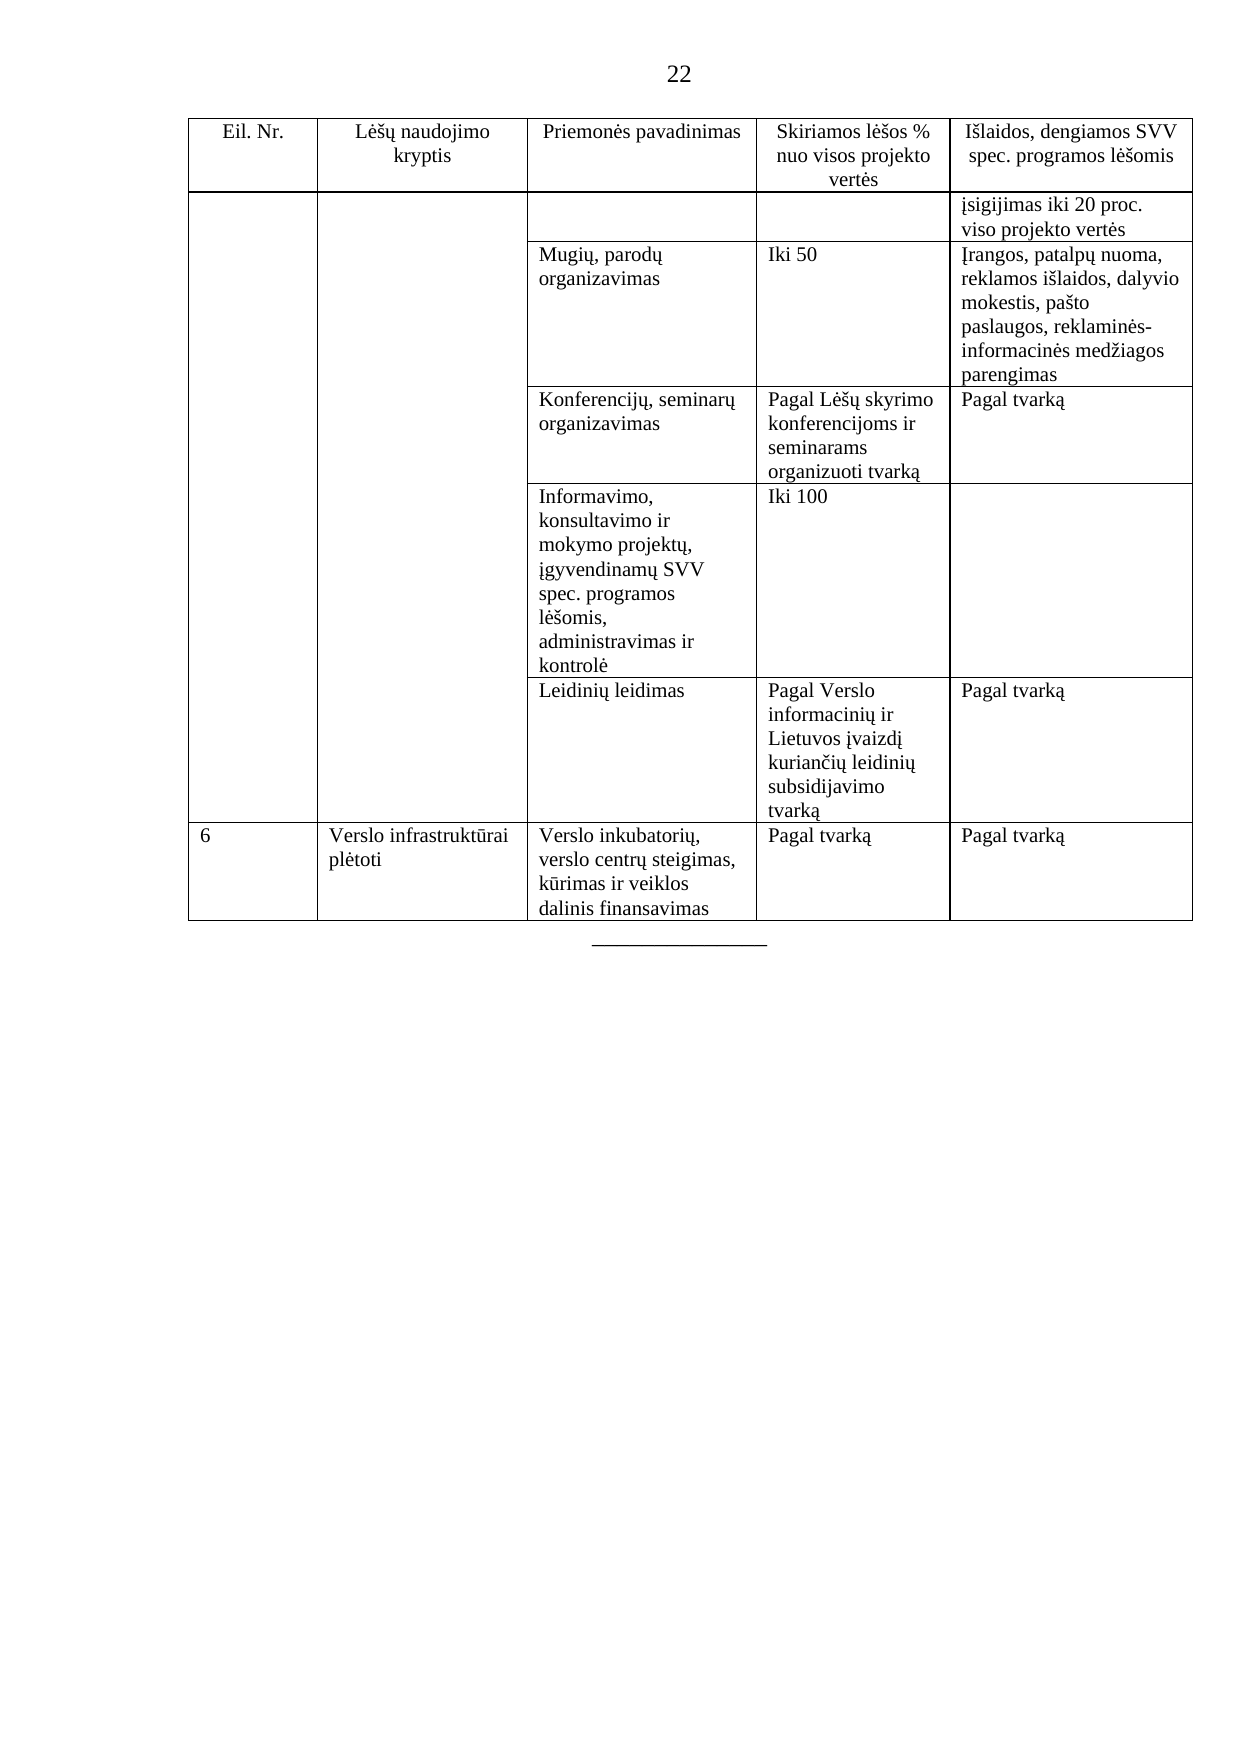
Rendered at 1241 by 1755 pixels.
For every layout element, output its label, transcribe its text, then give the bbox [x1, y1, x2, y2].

table_cell Leidinių leidimas [528, 678, 756, 822]
table_cell [189, 193, 317, 822]
table_header Išlaidos, dengiamos SVV spec. programos lėšomis [951, 119, 1192, 191]
text ______________ [177, 921, 1181, 949]
table_cell [951, 484, 1192, 677]
table_cell 6 [189, 823, 317, 919]
table_cell Verslo inkubatorių, verslo centrų steigimas, kūrimas ir veiklos dalinis finansavimas [528, 823, 756, 919]
table_cell Pagal Lėšų skyrimo konferencijoms ir seminarams organizuoti tvarką [757, 387, 949, 483]
table_cell Pagal tvarką [951, 823, 1192, 919]
table_cell Informavimo, konsultavimo ir mokymo projektų, įgyvendinamų SVV spec. programos lėšomis, administravimas ir kontrolė [528, 484, 756, 677]
table_header Lėšų naudojimo kryptis [318, 119, 527, 191]
table_cell Konferencijų, seminarų organizavimas [528, 387, 756, 483]
table_cell Pagal tvarką [757, 823, 949, 919]
table_cell Pagal Verslo informacinių ir Lietuvos įvaizdį kuriančių leidinių subsidijavimo tvarką [757, 678, 949, 822]
table_cell Pagal tvarką [951, 678, 1192, 822]
table_header Eil. Nr. [189, 119, 317, 191]
table_cell [528, 193, 756, 241]
table_cell Iki 100 [757, 484, 949, 677]
table_cell Iki 50 [757, 242, 949, 386]
table_cell Pagal tvarką [951, 387, 1192, 483]
table_header Priemonės pavadinimas [528, 119, 756, 191]
table_cell Mugių, parodų organizavimas [528, 242, 756, 386]
table_cell įsigijimas iki 20 proc. viso projekto vertės [951, 193, 1192, 241]
table_cell [757, 193, 949, 241]
table_header Skiriamos lėšos % nuo visos projekto vertės [757, 119, 949, 191]
table_cell Įrangos, patalpų nuoma, reklamos išlaidos, dalyvio mokestis, pašto paslaugos, reklaminės- informacinės medžiagos parengimas [951, 242, 1192, 386]
table_cell Verslo infrastruktūrai plėtoti [318, 823, 527, 919]
table_cell [318, 193, 527, 822]
